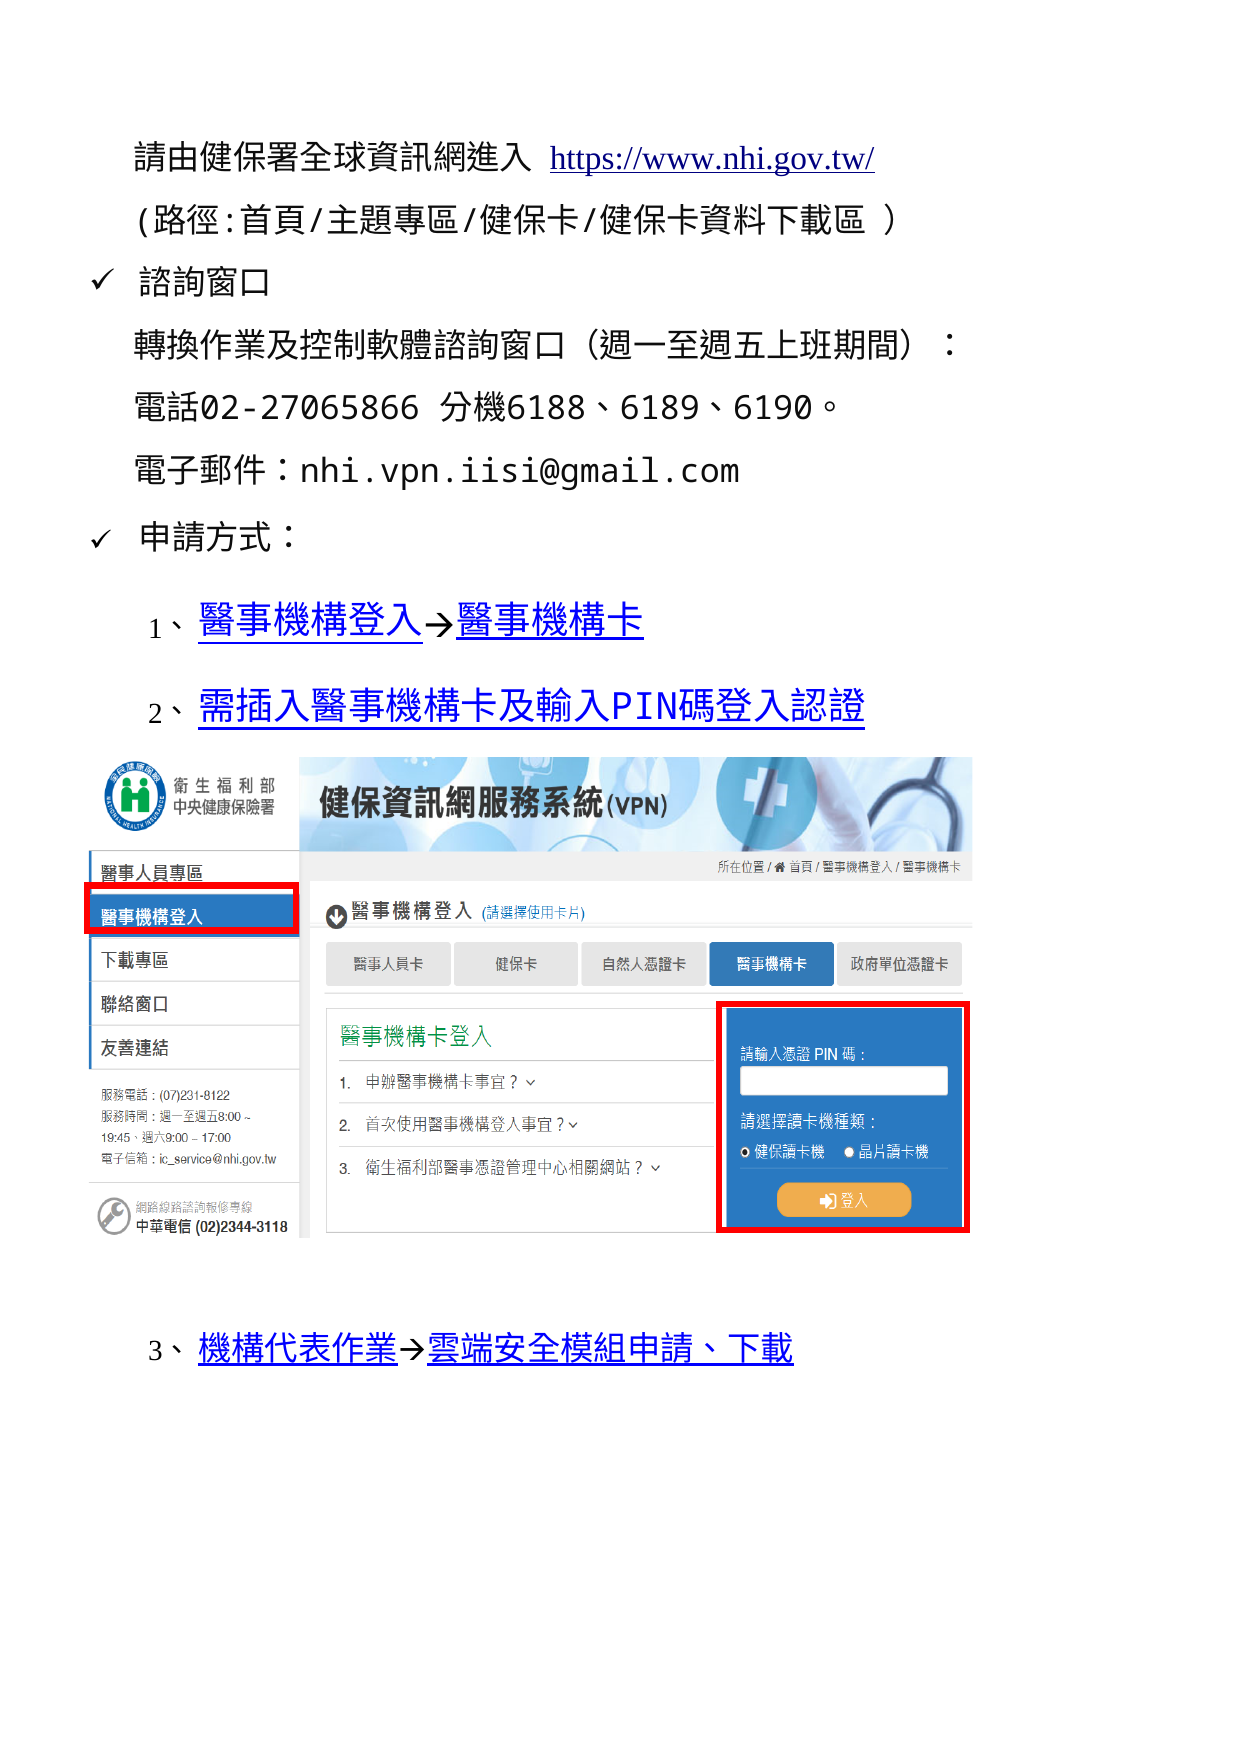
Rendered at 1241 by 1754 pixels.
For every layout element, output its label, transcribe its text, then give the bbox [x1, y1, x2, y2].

text 電話02-27065866 分機6188、6189、6190。 [133, 363, 1152, 426]
text 請由健保署全球資訊網進入 https://www.nhi.gov.tw/ [133, 113, 1152, 176]
text 轉換作業及控制軟體諮詢窗口（週一至週五上班期間）： [133, 301, 1152, 363]
text 電子郵件：nhi.vpn.iisi@gmail.com [133, 426, 1152, 488]
text (路徑:首頁/主題專區/健保卡/健保卡資料下載區 ） [133, 176, 1152, 238]
list 需插入醫事機構卡及輸入PIN碼登入認證 [148, 672, 1152, 730]
list 醫事機構登入醫事機構卡 [148, 586, 1152, 645]
list 機構代表作業雲端安全模組申請、下載 [148, 1304, 1152, 1367]
list 申請方式： [89, 509, 1152, 559]
list 諮詢窗口 [89, 238, 1152, 301]
